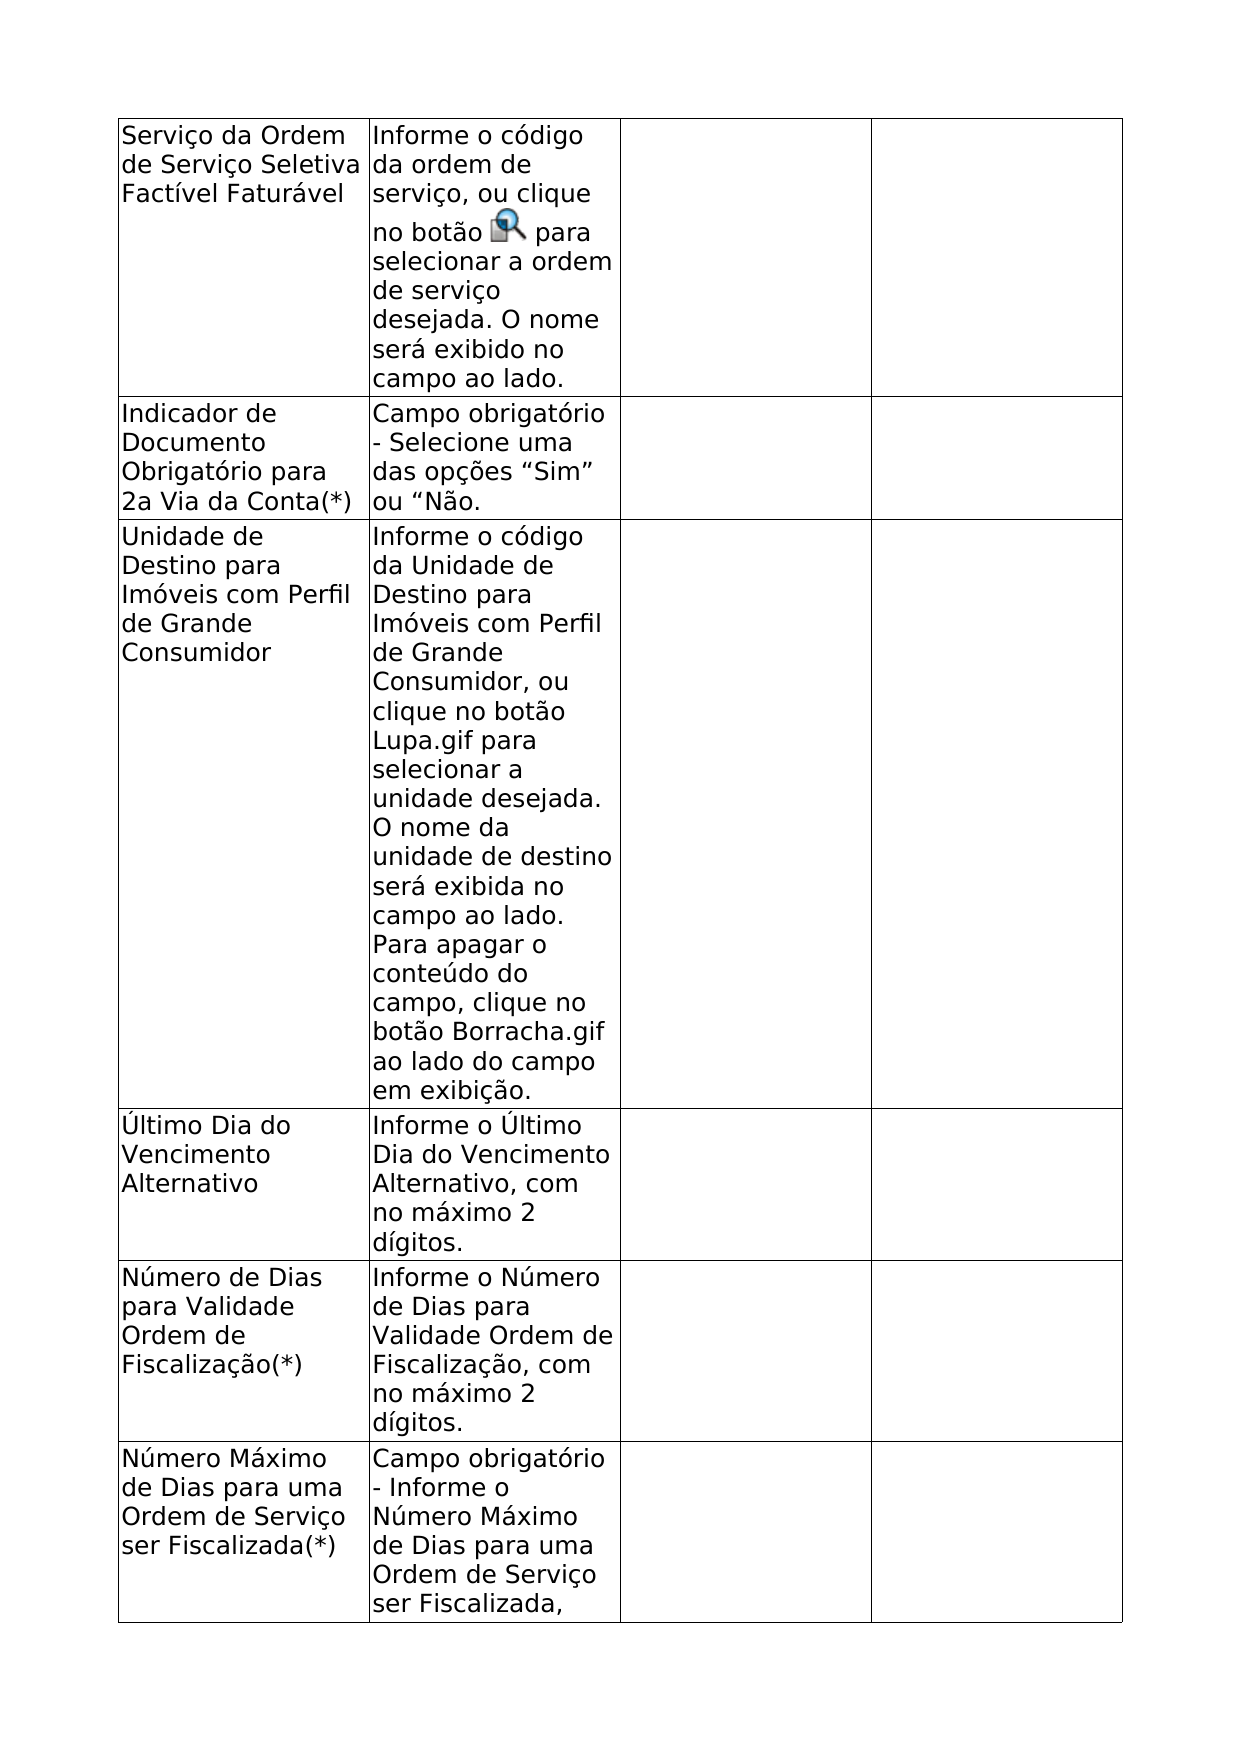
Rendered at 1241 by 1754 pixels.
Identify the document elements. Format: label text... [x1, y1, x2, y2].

table_cell Campo obrigatório - Informe o Número Máximo de Dias para uma Ordem de Serviço ser Fiscalizada, [370, 1442, 620, 1622]
table_cell [621, 520, 871, 1108]
table_cell [872, 520, 1122, 1108]
table_cell Unidade de Destino para Imóveis com Perfil de Grande Consumidor [119, 520, 369, 1108]
table_cell [872, 1109, 1122, 1260]
table_cell Indicador de Documento Obrigatório para 2a Via da Conta(*) [119, 397, 369, 519]
table_cell [872, 1442, 1122, 1622]
table_cell Número de Dias para Validade Ordem de Fiscalização(*) [119, 1261, 369, 1441]
table_cell [872, 397, 1122, 519]
table_cell Último Dia do Vencimento Alternativo [119, 1109, 369, 1260]
table_cell Serviço da Ordem de Serviço Seletiva Factível Faturável [119, 119, 369, 396]
table_cell [621, 397, 871, 519]
table_cell [621, 1261, 871, 1441]
table_cell [621, 1442, 871, 1622]
table_cell Número Máximo de Dias para uma Ordem de Serviço ser Fiscalizada(*) [119, 1442, 369, 1622]
table_cell Campo obrigatório - Selecione uma das opções “Sim” ou “Não. [370, 397, 620, 519]
table_cell [872, 119, 1122, 396]
picture [490, 208, 527, 242]
table_cell Informe o código da Unidade de Destino para Imóveis com Perfil de Grande Consumidor, ou clique no botão Lupa.gif para selecionar a unidade desejada. O nome da unidade de destino será exibida no campo ao lado. Para apagar o conteúdo do campo, clique no botão Borracha.gif ao lado do campo em exibição. [370, 520, 620, 1108]
table_cell [872, 1261, 1122, 1441]
table_cell Informe o Número de Dias para Validade Ordem de Fiscalização, com no máximo 2 dígitos. [370, 1261, 620, 1441]
table_cell [621, 119, 871, 396]
table_cell Informe o Último Dia do Vencimento Alternativo, com no máximo 2 dígitos. [370, 1109, 620, 1260]
table_cell [621, 1109, 871, 1260]
table_cell Informe o código da ordem de serviço, ou clique no botão para selecionar a ordem de serviço desejada. O nome será exibido no campo ao lado. [370, 119, 620, 396]
